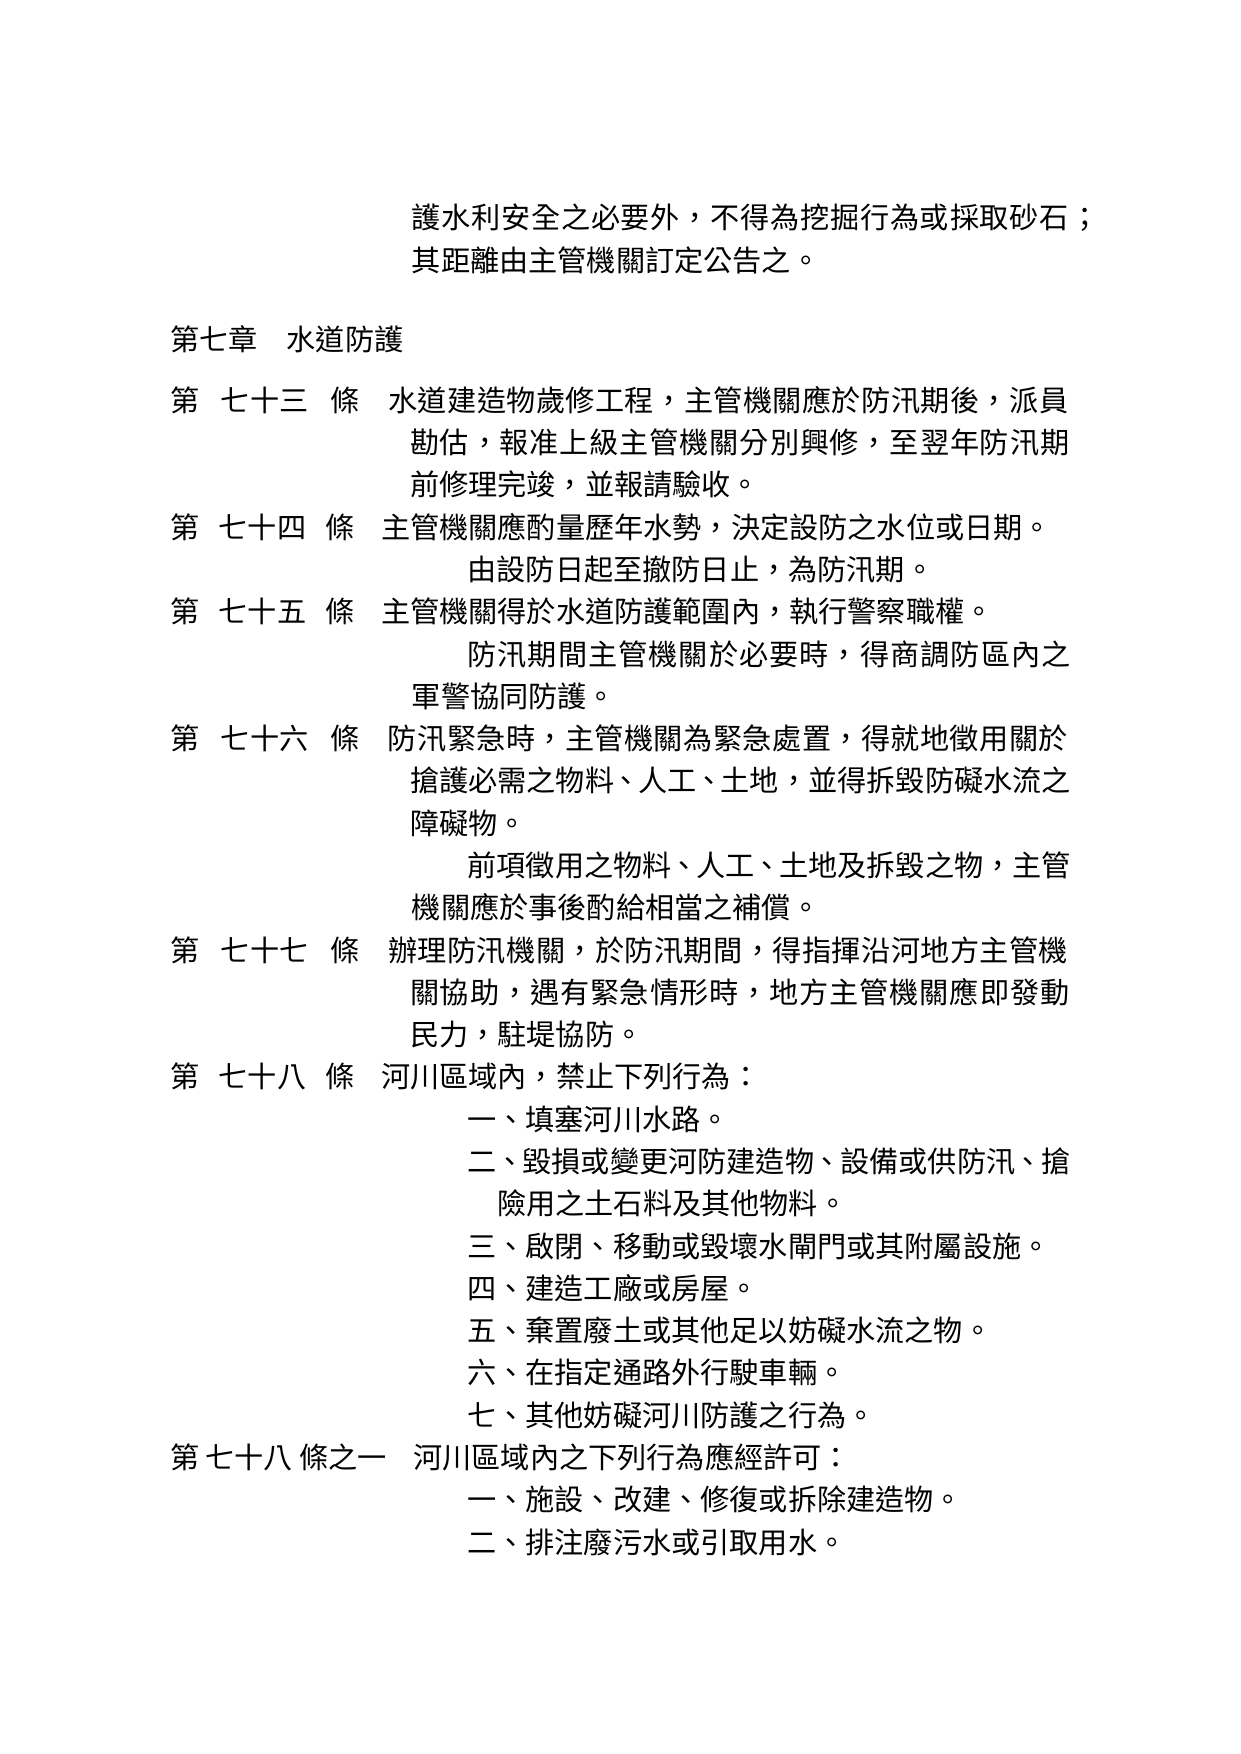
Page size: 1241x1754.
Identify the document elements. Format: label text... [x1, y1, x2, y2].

text 第 七十三 條 水道建造物歲修工程，主管機關應於防汛期後，派員勘估，報准上級主管機關分別興修，至翌年防汛期前修理完竣，並報請驗收。 [170, 377, 1070, 504]
text 第 七十七 條 辦理防汛機關，於防汛期間，得指揮沿河地方主管機關協助，遇有緊急情形時，地方主管機關應即發動民力，駐堤協防。 [170, 927, 1070, 1054]
text 四、建造工廠或房屋。 [467, 1265, 1070, 1308]
text 第 七十四 條 主管機關應酌量歷年水勢，決定設防之水位或日期。 [170, 504, 1070, 546]
text 前項徵用之物料、人工、土地及拆毀之物，主管機關應於事後酌給相當之補償。 [412, 842, 1070, 927]
text 第 七十八 條 河川區域內，禁止下列行為： [170, 1054, 1070, 1096]
text 第 七十五 條 主管機關得於水道防護範圍內，執行警察職權。 [170, 589, 1070, 631]
text 第七章 水道防護 [170, 317, 1070, 359]
text 五、棄置廢土或其他足以妨礙水流之物。 [467, 1308, 1070, 1350]
text 第 七十八 條之一 河川區域內之下列行為應經許可： [170, 1434, 1070, 1477]
text 防汛期間主管機關於必要時，得商調防區內之軍警協同防護。 [412, 631, 1070, 716]
text 二、毀損或變更河防建造物、設備或供防汛、搶險用之土石料及其他物料。 [467, 1138, 1070, 1223]
text 六、在指定通路外行駛車輛。 [467, 1350, 1070, 1392]
text 一、填塞河川水路。 [467, 1096, 1070, 1138]
text 一、施設、改建、修復或拆除建造物。 [467, 1477, 1070, 1519]
text 二、排注廢污水或引取用水。 [467, 1519, 1070, 1561]
text 三、啟閉、移動或毀壞水閘門或其附屬設施。 [467, 1223, 1070, 1265]
text 在前項建造物上下游之規定距離內，除基於維護水利安全之必要外，不得為挖掘行為或採取砂石；其距離由主管機關訂定公告之。 [412, 195, 1070, 279]
text 由設防日起至撤防日止，為防汛期。 [412, 546, 1070, 589]
text 第 七十六 條 防汛緊急時，主管機關為緊急處置，得就地徵用關於搶護必需之物料、人工、土地，並得拆毀防礙水流之障礙物。 [170, 716, 1070, 842]
text 七、其他妨礙河川防護之行為。 [467, 1392, 1070, 1434]
